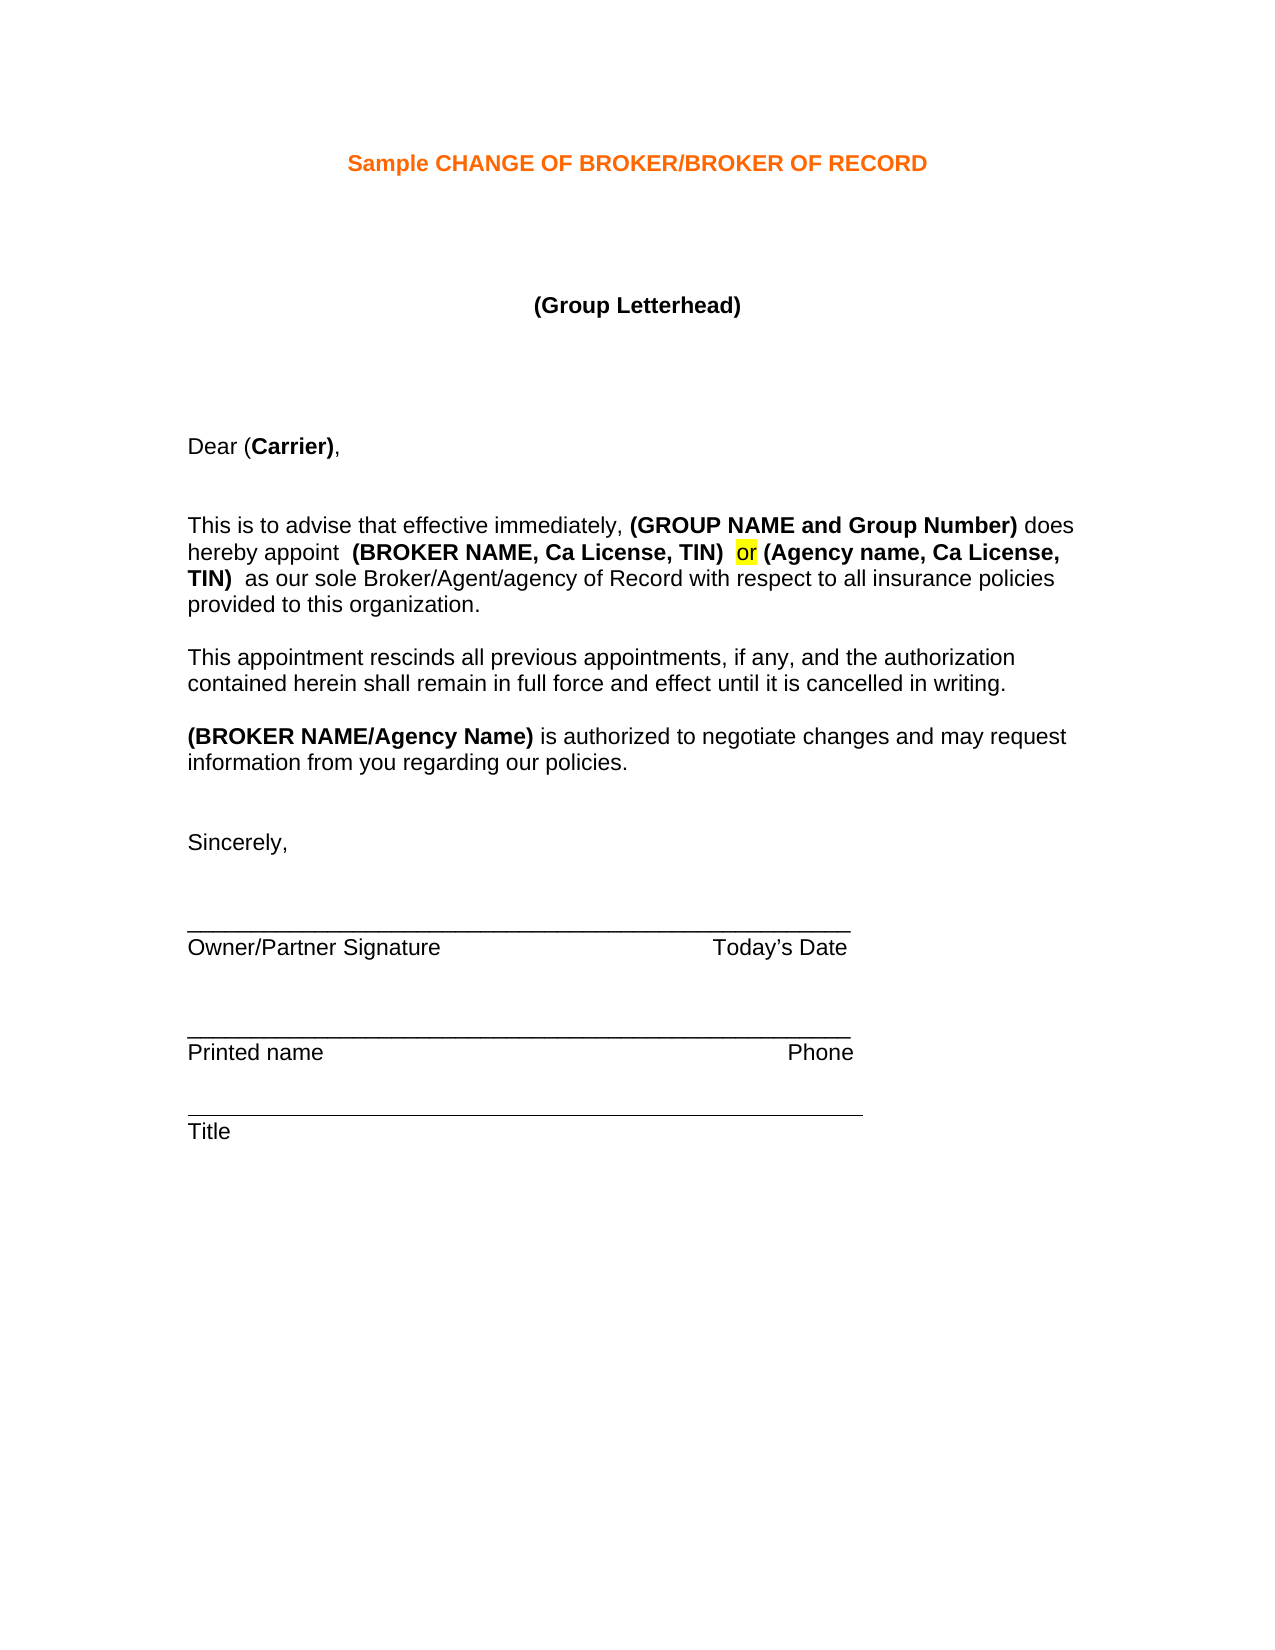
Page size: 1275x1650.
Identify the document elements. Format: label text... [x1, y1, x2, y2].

text Title [187, 1118, 1087, 1145]
text Owner/Partner Signature Today’s Date [187, 934, 1087, 960]
text Dear (Carrier), [187, 433, 1087, 459]
text (Group Letterhead) [187, 292, 1087, 318]
text ____________________________________________________ [187, 907, 1087, 934]
text This is to advise that effective immediately, (GROUP NAME and Group Number) does hereby appoint (BROKER NAME, Ca License, TIN) or (Agency name, Ca License, TIN) as our sole Broker/Agent/agency of Record with respect to all insurance policies provided to this organization. [187, 512, 1087, 618]
text (BROKER NAME/Agency Name) is authorized to negotiate changes and may request information from you regarding our policies. [187, 723, 1087, 776]
text Printed name Phone [187, 1039, 1087, 1066]
text Sincerely, [187, 828, 1087, 855]
text Sample CHANGE OF BROKER/BROKER OF RECORD [187, 150, 1087, 176]
text This appointment rescinds all previous appointments, if any, and the authorization contained herein shall remain in full force and effect until it is cancelled in writing. [187, 644, 1087, 697]
text ____________________________________________________ [187, 1013, 1087, 1039]
